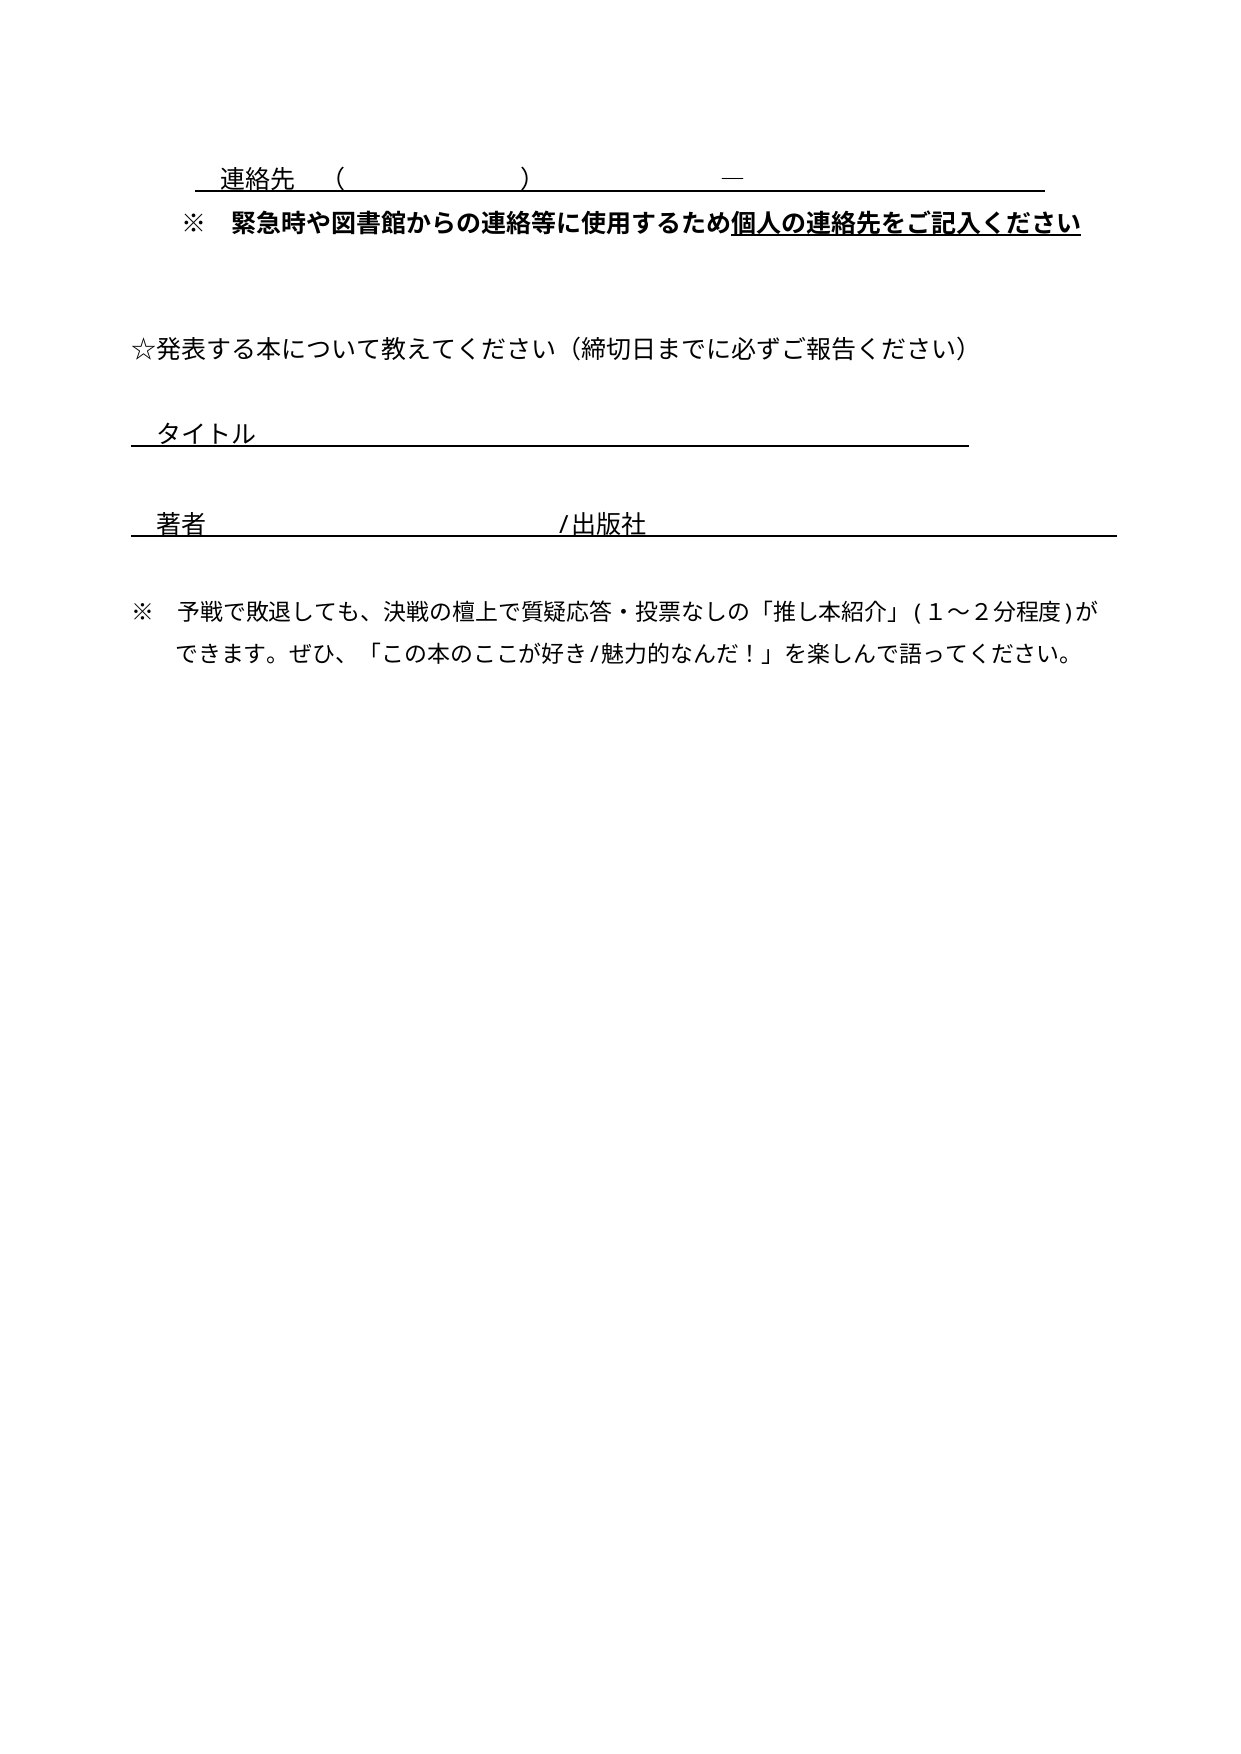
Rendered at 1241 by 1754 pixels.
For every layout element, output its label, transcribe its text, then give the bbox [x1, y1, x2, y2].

text 著者 /出版社 [106, 499, 1134, 542]
text 連絡先 （ ） ― [106, 159, 1134, 196]
text ※ 緊急時や図書館からの連絡等に使用するため個人の連絡先をご記入ください [106, 203, 1134, 239]
text ※ 予戦で敗退しても、決戦の檀上で質疑応答・投票なしの「推し本紹介」(１～２分程度)が [106, 592, 1134, 628]
text できます。ぜひ、「この本のここが好き/魅力的なんだ！」を楽しんで語ってください。 [106, 635, 1134, 669]
text タイトル [106, 414, 1134, 451]
text ☆発表する本について教えてください（締切日までに必ずご報告ください） [106, 329, 1134, 366]
